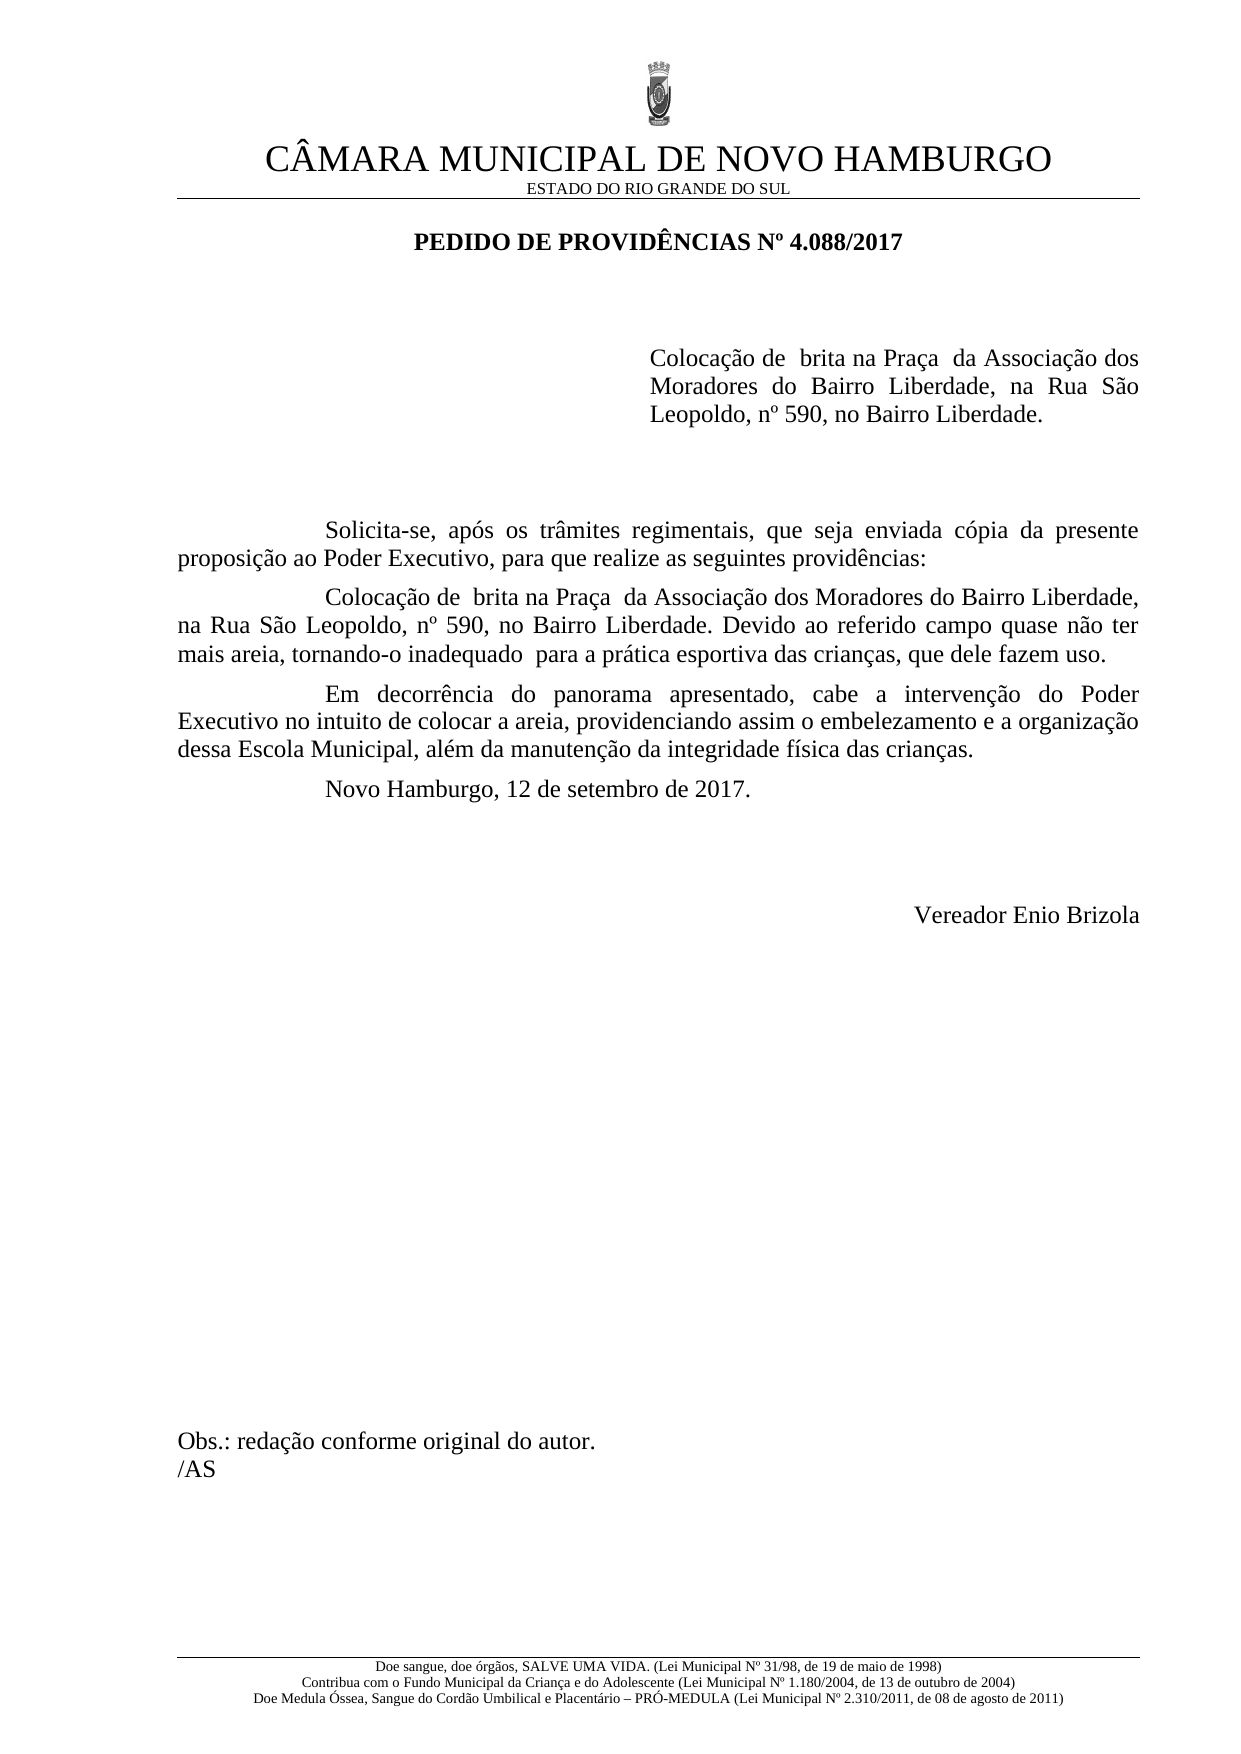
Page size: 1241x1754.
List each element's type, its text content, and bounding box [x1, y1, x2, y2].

text Vereador Enio Brizola [177, 901, 1140, 928]
text Novo Hamburgo, 12 de setembro de 2017. [177, 775, 1140, 802]
text Obs.: redação conforme original do autor. [177, 1427, 1140, 1455]
text Colocação de brita na Praça da Associação dos Moradores do Bairro Liberdade, na Rua São Leopoldo, nº 590, no Bairro Liberdade. Devido ao referido campo quase não ter mais areia, tornando-o inadequado para a prática esportiva das crianças, que dele fazem uso. [177, 583, 1140, 668]
text PEDIDO DE PROVIDÊNCIAS Nº 4.088/2017 [177, 228, 1140, 256]
text Em decorrência do panorama apresentado, cabe a intervenção do Poder Executivo no intuito de colocar a areia, providenciando assim o embelezamento e a organização dessa Escola Municipal, além da manutenção da integridade física das crianças. [177, 680, 1140, 763]
text /AS [177, 1455, 1140, 1483]
text Colocação de brita na Praça da Associação dos Moradores do Bairro Liberdade, na Rua São Leopoldo, nº 590, no Bairro Liberdade. [649, 344, 1140, 428]
text Solicita-se, após os trâmites regimentais, que seja enviada cópia da presente proposição ao Poder Executivo, para que realize as seguintes providências: [177, 516, 1140, 572]
